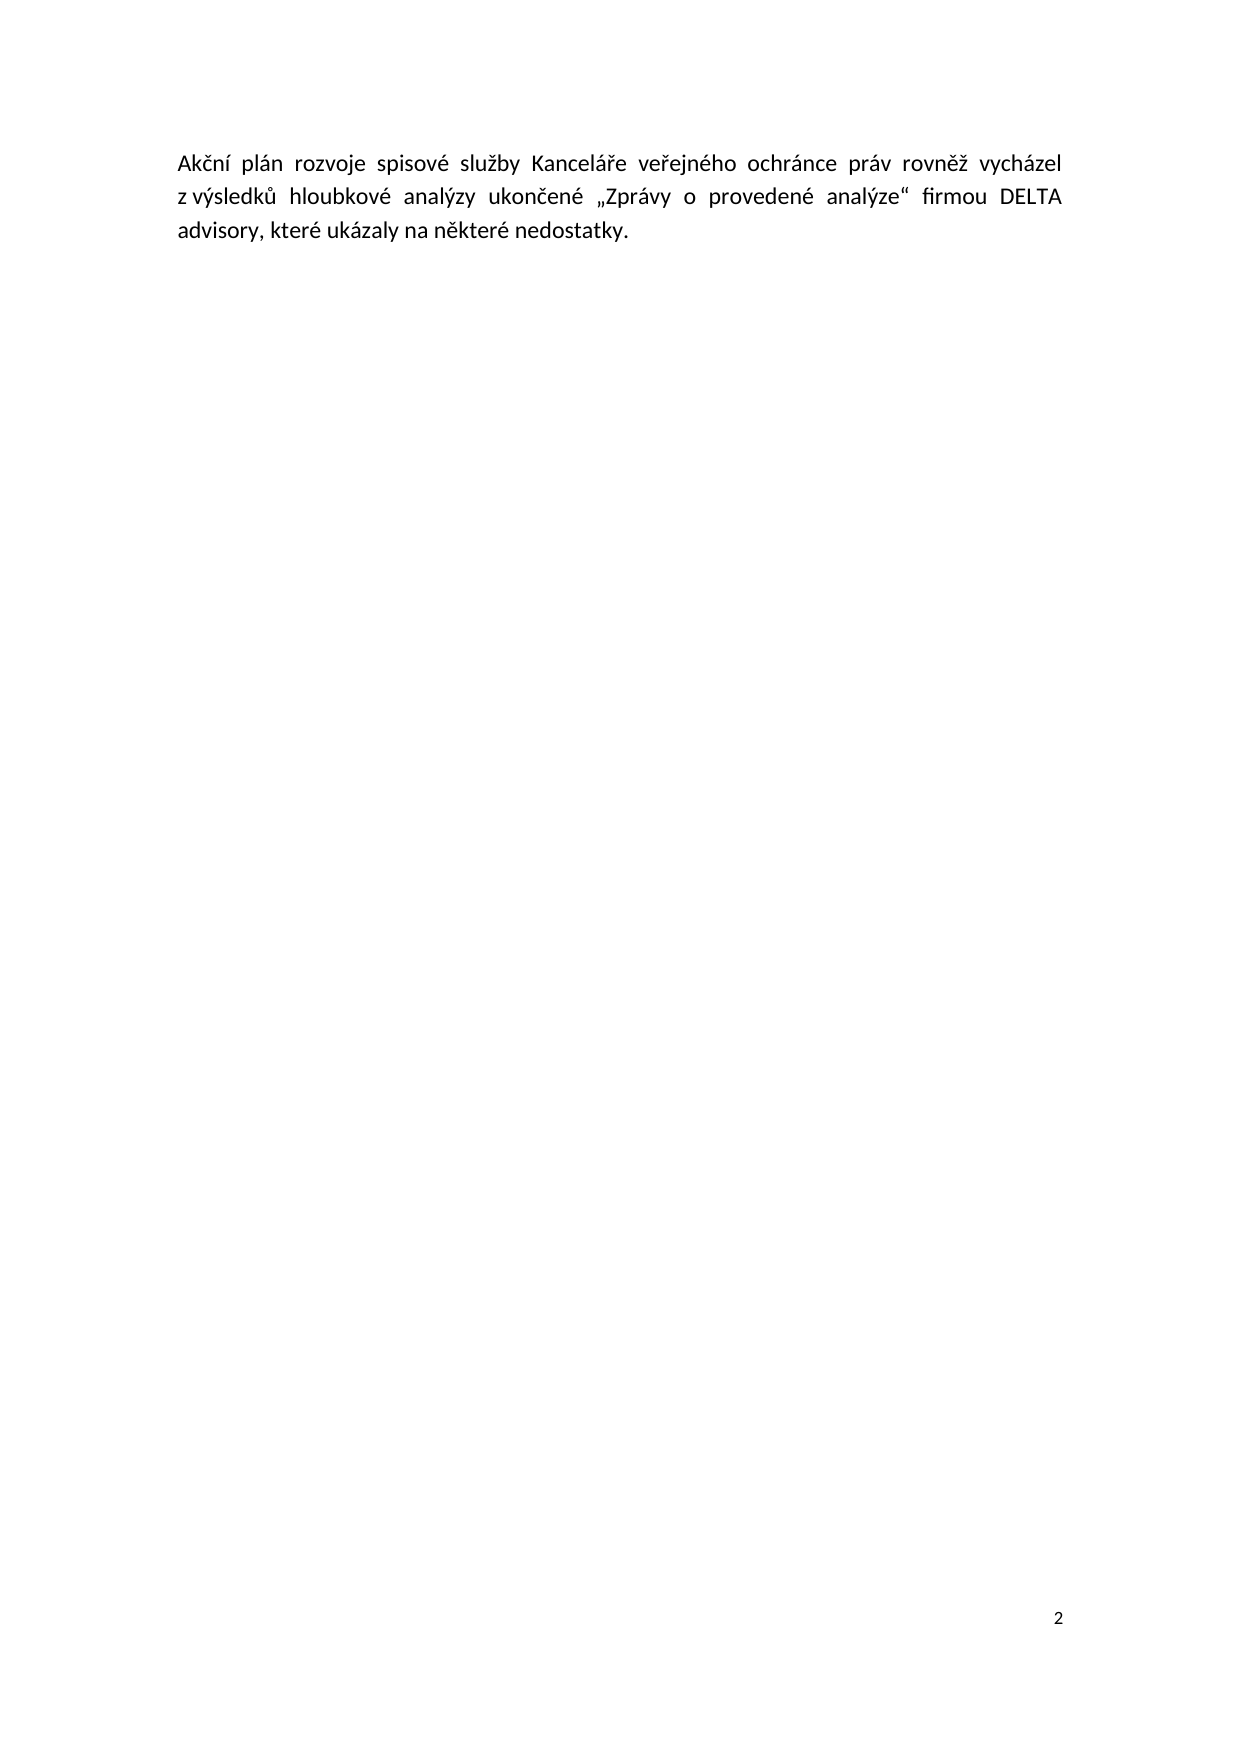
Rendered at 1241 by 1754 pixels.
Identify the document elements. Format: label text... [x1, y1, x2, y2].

text Akční plán rozvoje spisové služby Kanceláře veřejného ochránce práv rovněž vycházel z výsledků hloubkové analýzy ukončené „Zprávy o provedené analýze“ firmou DELTA advisory, které ukázaly na některé nedostatky. [177, 148, 1063, 244]
